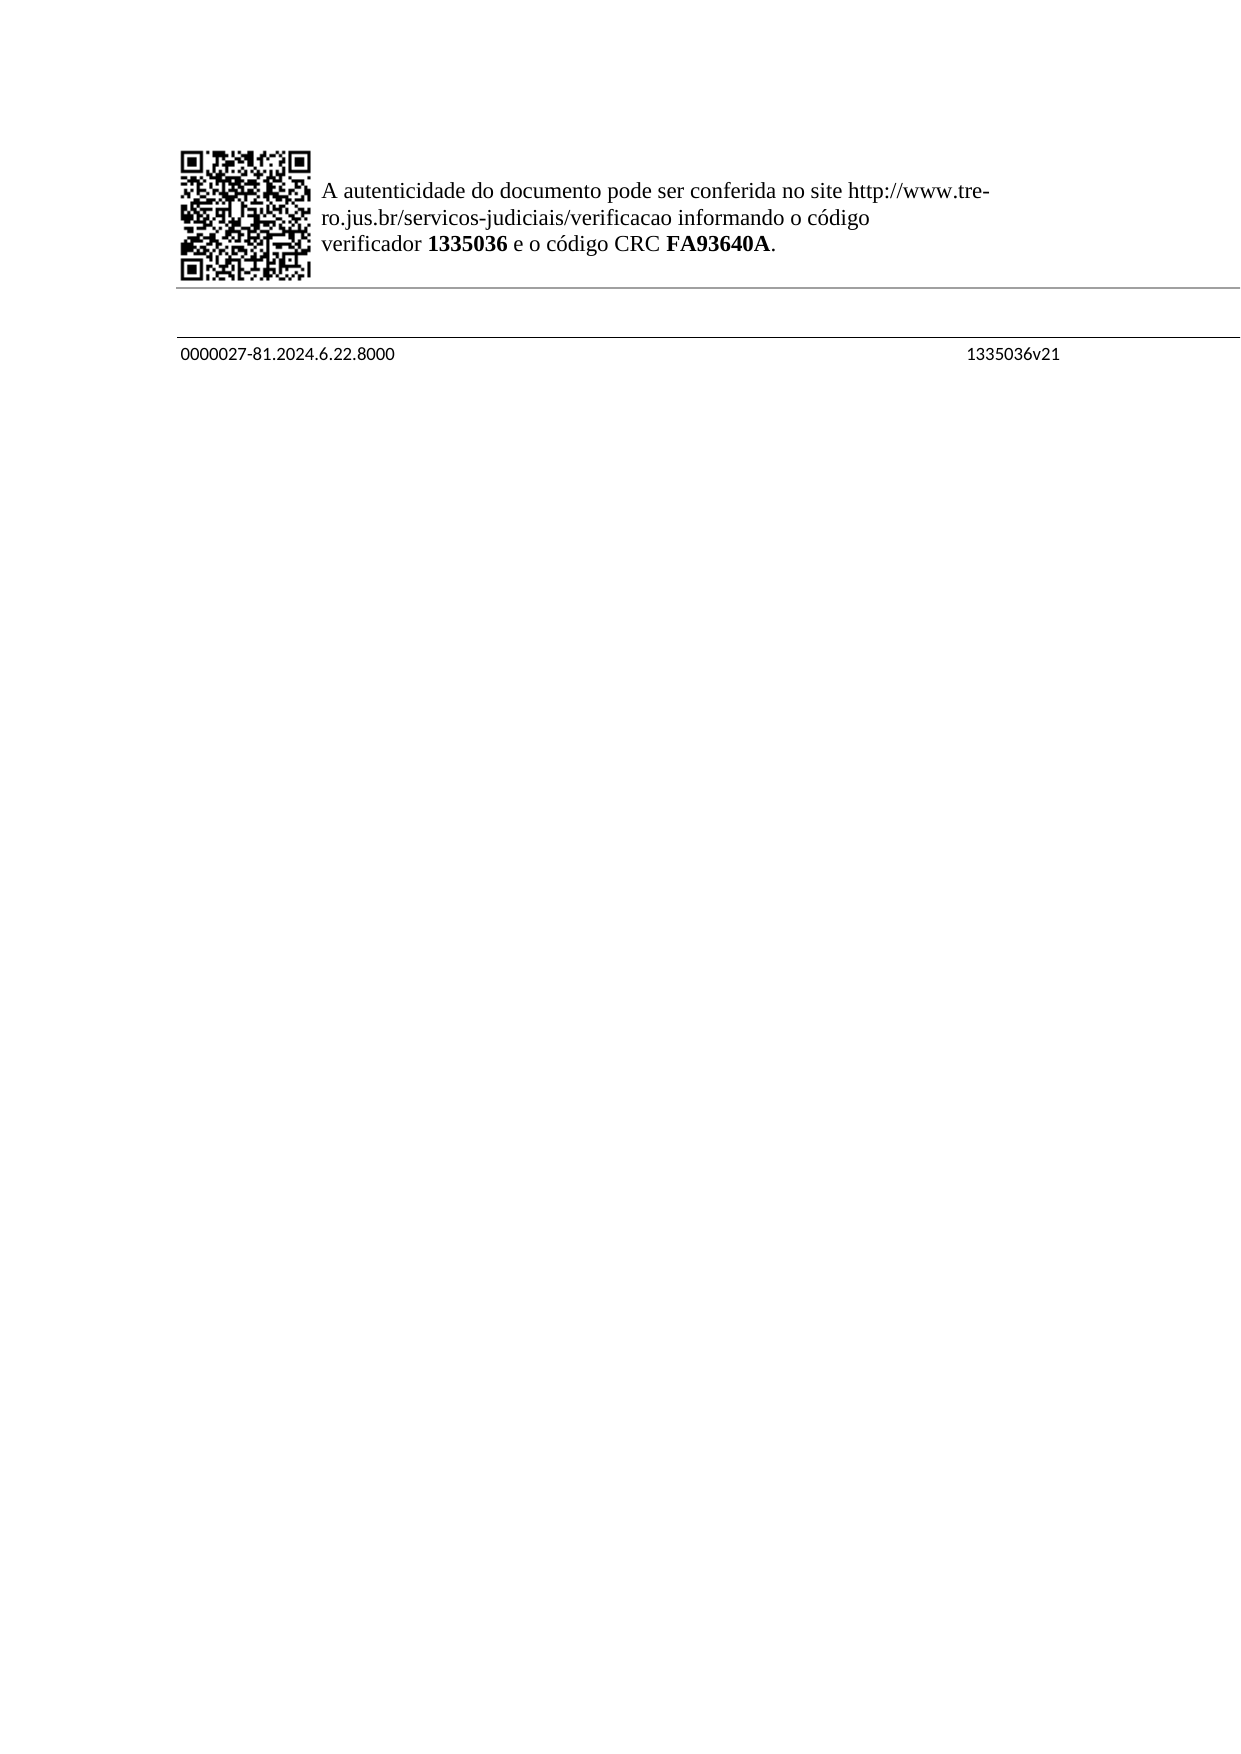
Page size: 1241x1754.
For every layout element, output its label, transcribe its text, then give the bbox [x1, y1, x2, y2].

table_header [177, 148, 319, 286]
table_header 0000027-81.2024.6.22.8000 [177, 339, 620, 385]
table_header A autenticidade do documento pode ser conferida no site http://www.tre-ro.jus.br/servicos-judiciais/verificacao informando o código verificador 1335036 e o código CRC FA93640A. [319, 148, 1063, 286]
table_header 1335036v21 [620, 339, 1063, 385]
